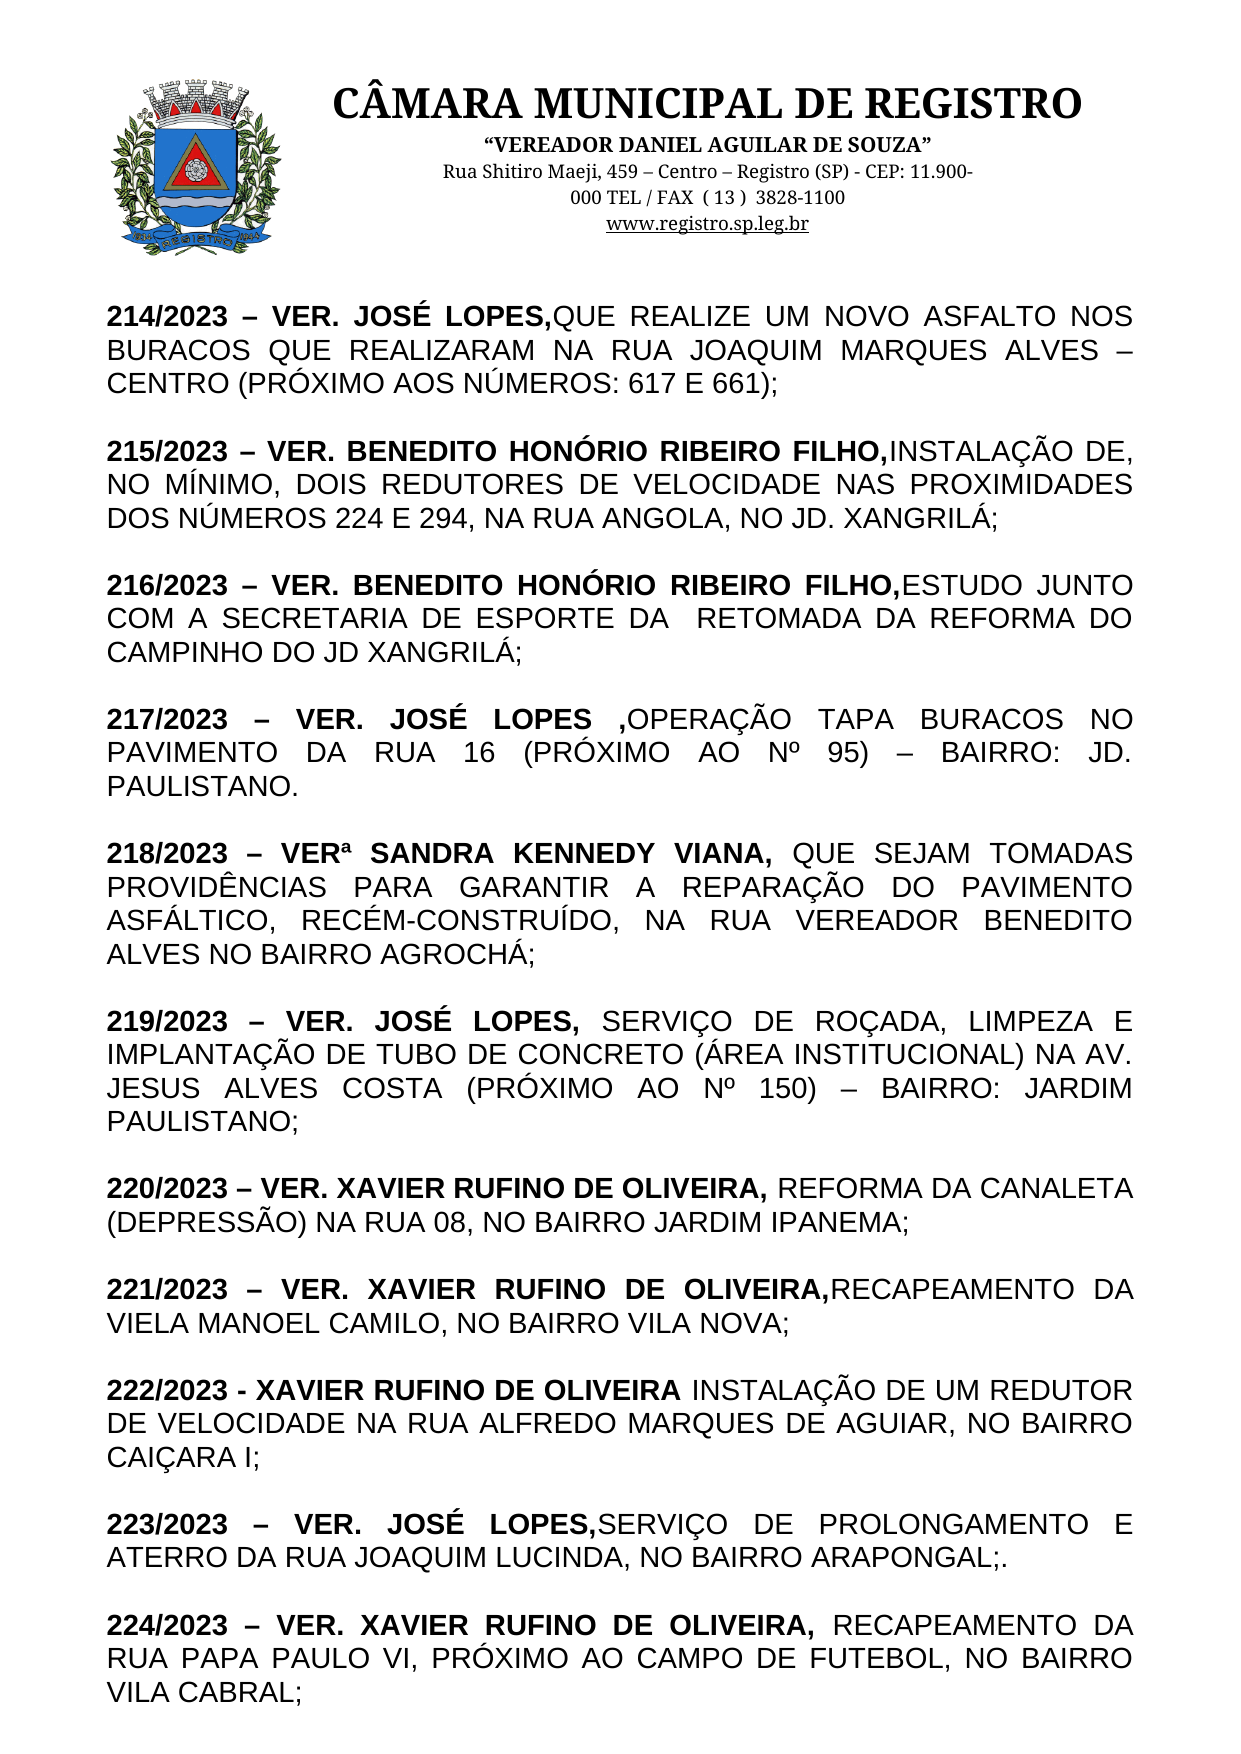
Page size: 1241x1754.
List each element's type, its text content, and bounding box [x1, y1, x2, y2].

text 218/2023 – Verª Sandra Kennedy Viana, que sejam tomadas providências para garantir a reparação do pavimento asfáltico, recém-construído, na Rua Vereador Benedito Alves no bairro Agrochá; [106, 802, 1134, 970]
text 220/2023 – Ver. Xavier Rufino de oliveira, reforma da canaleta (Depressão) na Rua 08, no bairro Jardim Ipanema; [106, 1171, 1134, 1238]
text 222/2023 - Xavier Rufino de oliveira instalação de um redutor de velocidade na Rua Alfredo Marques de Aguiar, no bairro Caiçara I; [106, 1373, 1134, 1473]
text 215/2023 – Ver. Benedito Honório Ribeiro Filho,instalação de, no mínimo, dois redutores de velocidade nas proximidades dos números 224 e 294, na Rua Angola, no Jd. Xangrilá; [106, 433, 1134, 534]
text 219/2023 – Ver. José Lopes, serviço de roçada, limpeza e implantação de tubo de concreto (Área Institucional) na Av. Jesus Alves Costa (próximo ao Nº 150) – bairro: Jardim Paulistano; [106, 970, 1134, 1138]
text 224/2023 – Ver. Xavier Rufino de oliveira, recapeamento da Rua Papa Paulo VI, próximo ao campo de futebol, no bairro Vila Cabral; [106, 1607, 1134, 1708]
text 217/2023 – Ver. José Lopes ,operação tapa buracos no pavimento da Rua 16 (próximo ao Nº 95) – Bairro: Jd. Paulistano. [106, 702, 1134, 802]
text 214/2023 – Ver. José Lopes,que realize um novo asfalto nos buracos que realizaram na Rua Joaquim Marques Alves – Centro (Próximo aos Números: 617 e 661); [106, 299, 1134, 400]
text 221/2023 – Ver. Xavier Rufino de oliveira,recapeamento da Viela Manoel Camilo, no bairro Vila Nova; [106, 1272, 1134, 1339]
text 223/2023 – Ver. José Lopes,serviço de prolongamento e aterro da Rua Joaquim Lucinda, no bairro Arapongal;. [106, 1507, 1134, 1574]
text 216/2023 – Ver. Benedito Honório Ribeiro Filho,estudo junto com a Secretaria de Esporte da retomada da reforma do campinho do Jd Xangrilá; [106, 568, 1134, 668]
picture [106, 73, 286, 261]
